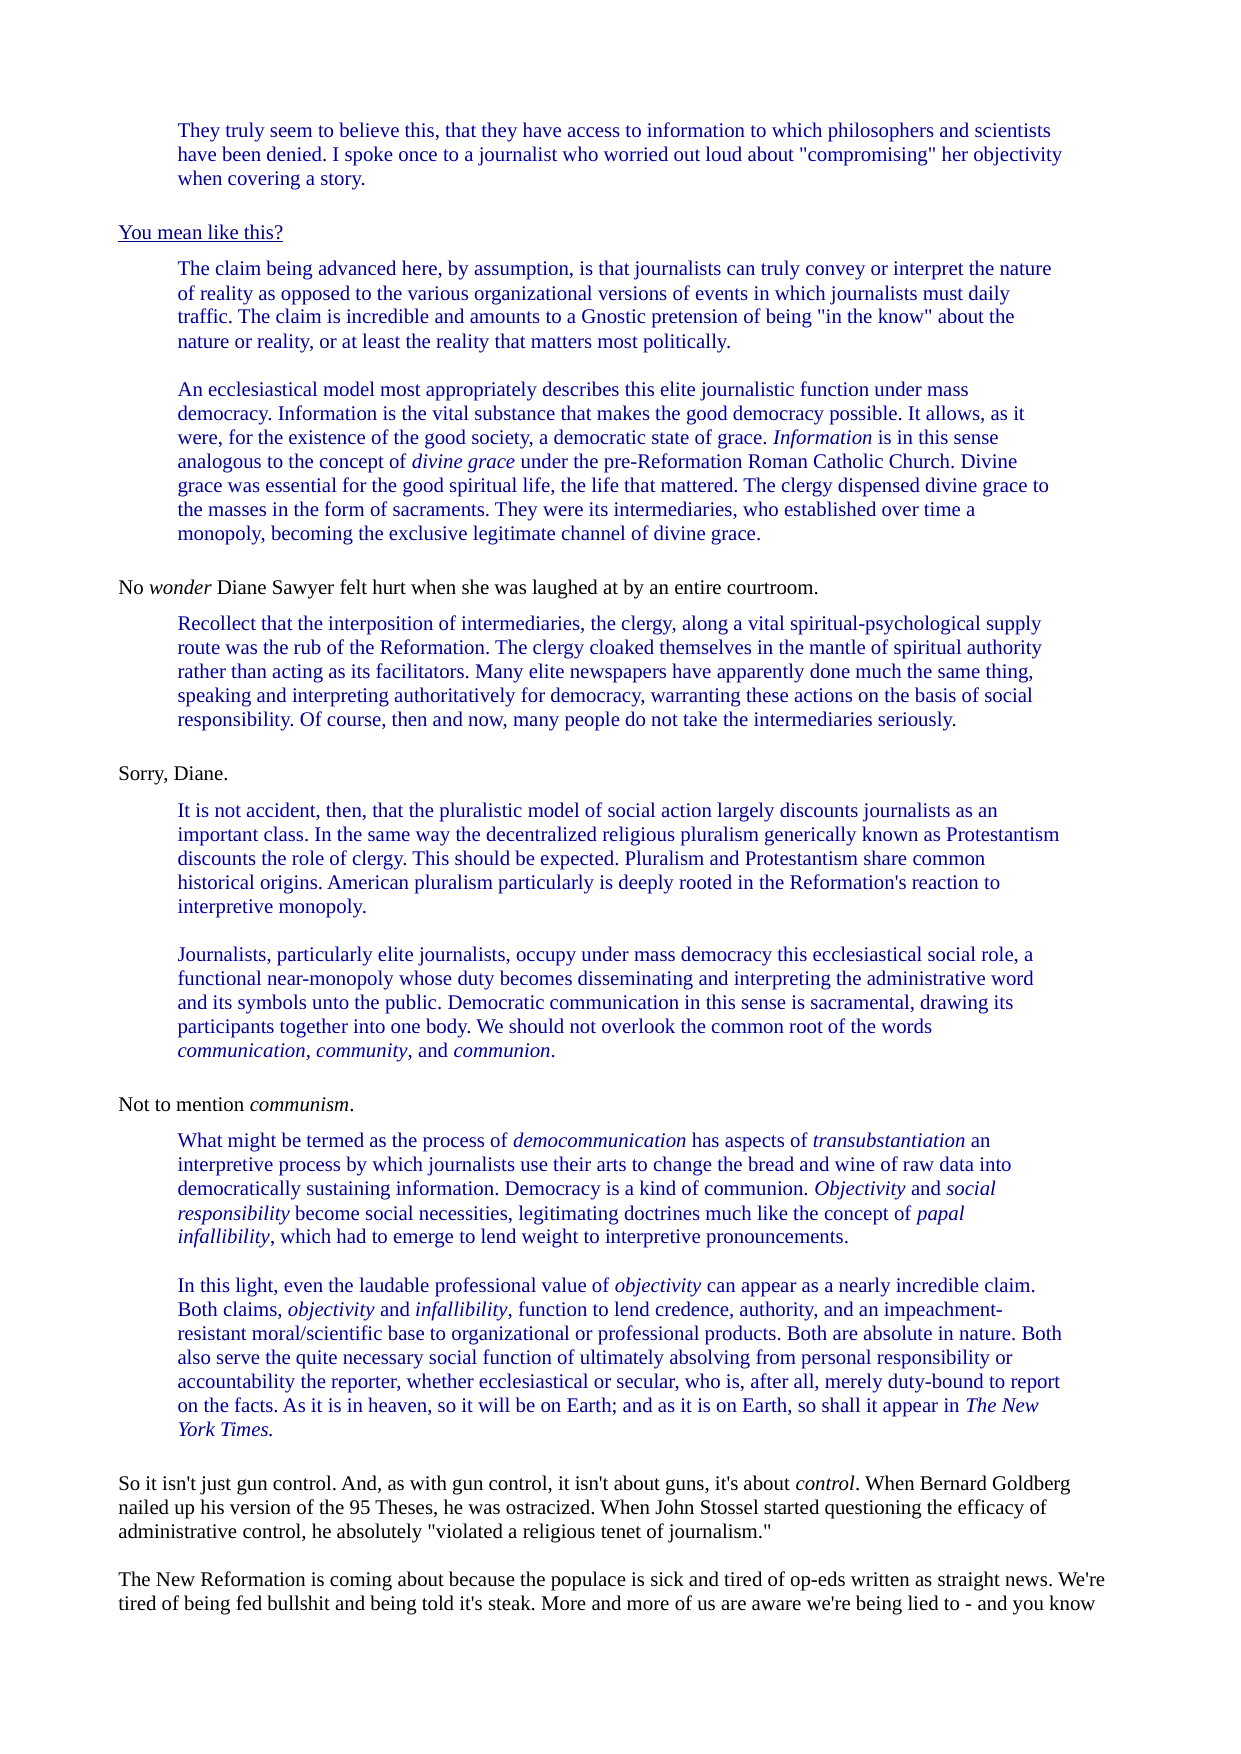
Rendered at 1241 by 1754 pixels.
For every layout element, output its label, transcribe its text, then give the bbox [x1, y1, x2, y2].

text It is not accident, then, that the pluralistic model of social action largely discounts journalists as an important class. In the same way the decentralized religious pluralism generically known as Protestantism discounts the role of clergy. This should be expected. Pluralism and Protestantism share common historical origins. American pluralism particularly is deeply rooted in the Reformation's reaction to interpretive monopoly. Journalists, particularly elite journalists, occupy under mass democracy this ecclesiastical social role, a functional near-monopoly whose duty becomes disseminating and interpreting the administrative word and its symbols unto the public. Democratic communication in this sense is sacramental, drawing its participants together into one body. We should not overlook the common root of the words communication, community, and communion. [177, 797, 1063, 1062]
text Not to mention communism. [118, 1092, 1122, 1116]
text The claim being advanced here, by assumption, is that journalists can truly convey or interpret the nature of reality as opposed to the various organizational versions of events in which journalists must daily traffic. The claim is incredible and amounts to a Gnostic pretension of being "in the know" about the nature or reality, or at least the reality that matters most politically. An ecclesiastical model most appropriately describes this elite journalistic function under mass democracy. Information is the vital substance that makes the good democracy possible. It allows, as it were, for the existence of the good society, a democratic state of grace. Information is in this sense analogous to the concept of divine grace under the pre-Reformation Roman Catholic Church. Divine grace was essential for the good spiritual life, the life that mattered. The clergy dispensed divine grace to the masses in the form of sacraments. They were its intermediaries, who established over time a monopoly, becoming the exclusive legitimate channel of divine grace. [177, 256, 1063, 545]
text They truly seem to believe this, that they have access to information to which philosophers and scientists have been denied. I spoke once to a journalist who worried out loud about "compromising" her objectivity when covering a story. [177, 118, 1063, 190]
text So it isn't just gun control. And, as with gun control, it isn't about guns, it's about control. When Bernard Goldberg nailed up his version of the 95 Theses, he was ostracized. When John Stossel started questioning the efficacy of administrative control, he absolutely "violated a religious tenet of journalism." The New Reformation is coming about because the populace is sick and tired of op-eds written as straight news. We're tired of being fed bullshit and being told it's steak. More and more of us are aware we're being lied to - and you know [118, 1471, 1122, 1615]
text What might be termed as the process of democommunication has aspects of transubstantiation an interpretive process by which journalists use their arts to change the bread and wine of raw data into democratically sustaining information. Democracy is a kind of communion. Objectivity and social responsibility become social necessities, legitimating doctrines much like the concept of papal infallibility, which had to emerge to lend weight to interpretive pronouncements. In this light, even the laudable professional value of objectivity can appear as a nearly incredible claim. Both claims, objectivity and infallibility, function to lend credence, authority, and an impeachment-resistant moral/scientific base to organizational or professional products. Both are absolute in nature. Both also serve the quite necessary social function of ultimately absolving from personal responsibility or accountability the reporter, whether ecclesiastical or secular, who is, after all, merely duty-bound to report on the facts. As it is in heaven, so it will be on Earth; and as it is on Earth, so shall it appear in The New York Times. [177, 1128, 1063, 1441]
text Sorry, Diane. [118, 761, 1122, 785]
text No wonder Diane Sawyer felt hurt when she was laughed at by an entire courtroom. [118, 574, 1122, 599]
text Recollect that the interposition of intermediaries, the clergy, along a vital spiritual-psychological supply route was the rub of the Reformation. The clergy cloaked themselves in the mantle of spiritual authority rather than acting as its facilitators. Many elite newspapers have apparently done much the same thing, speaking and interpreting authoritatively for democracy, warranting these actions on the basis of social responsibility. Of course, then and now, many people do not take the intermediaries seriously. [177, 611, 1063, 731]
text You mean like this? [118, 220, 1122, 244]
